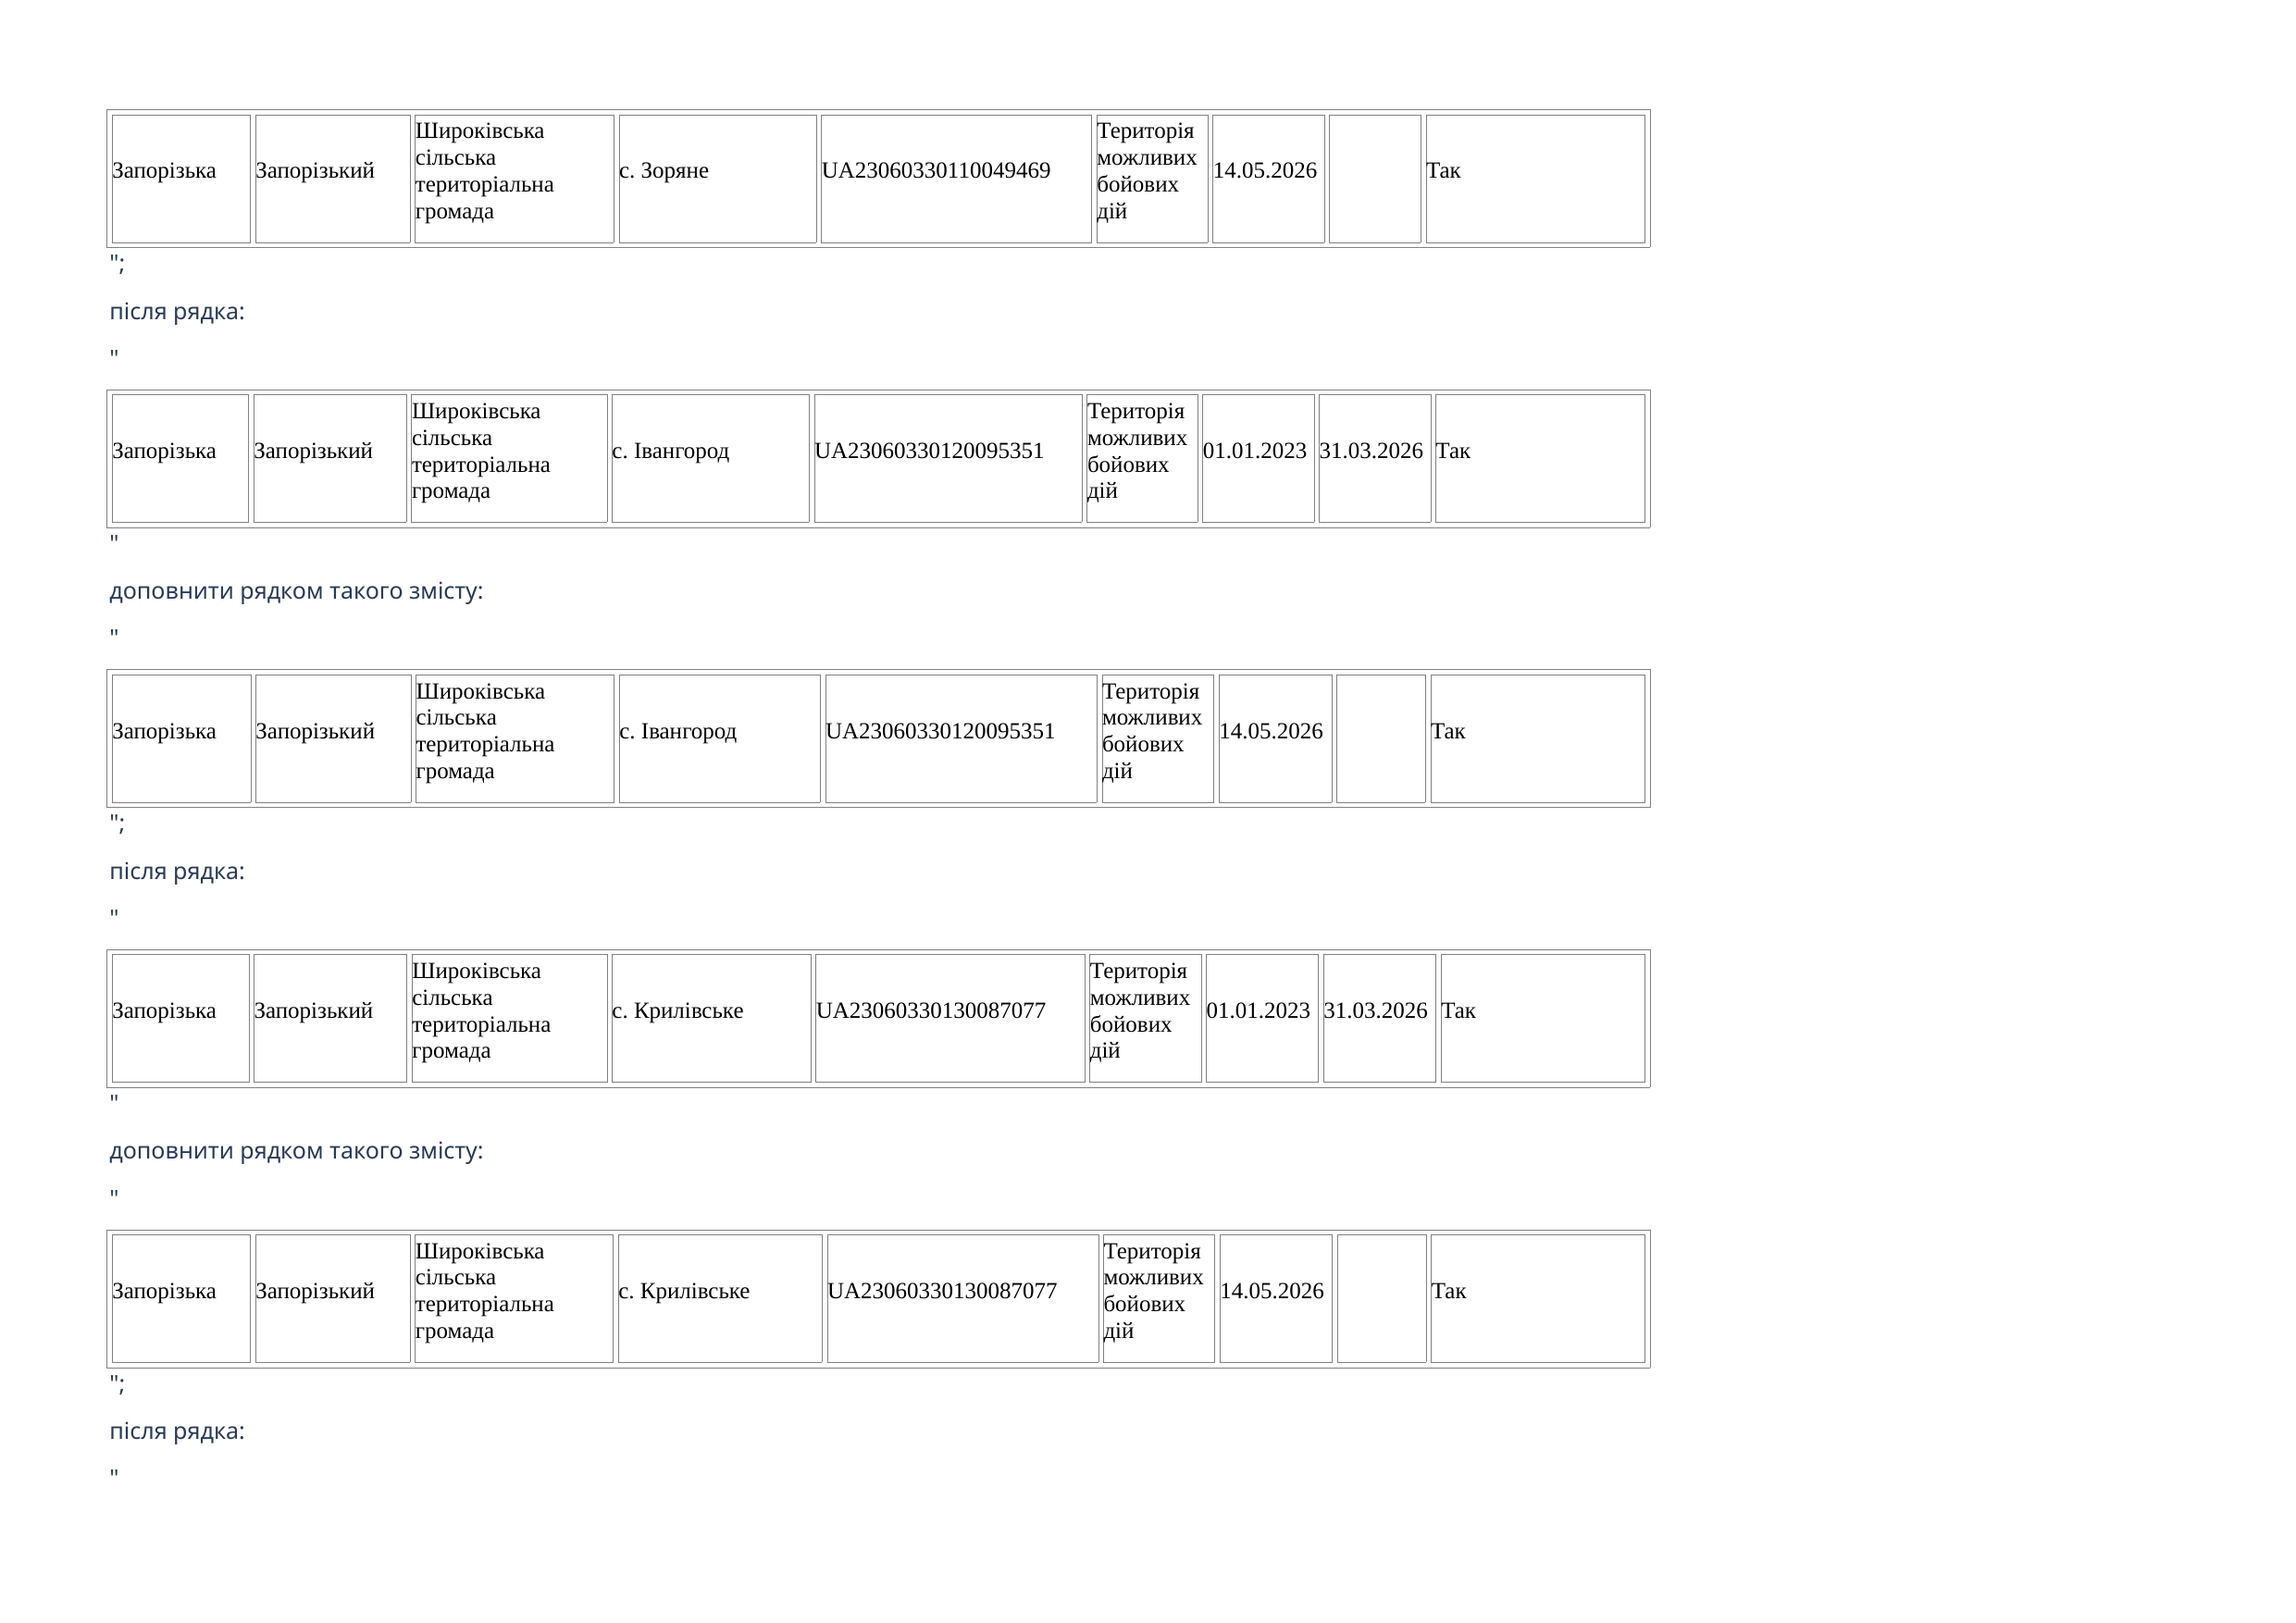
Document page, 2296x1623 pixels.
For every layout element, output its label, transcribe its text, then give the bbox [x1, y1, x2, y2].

table_header Широківська сільська територіальна громада [409, 950, 609, 1082]
table_header Так [1433, 390, 1647, 522]
table_header UA23060330120095351 [823, 670, 1099, 802]
table_header Запорізька [109, 1231, 253, 1362]
text після рядка: [109, 854, 1647, 886]
table_header Територія можливих бойових дій [1100, 1231, 1217, 1362]
table_header Запорізька [109, 670, 253, 802]
table_header 14.05.2026 [1210, 110, 1327, 242]
text доповнити рядком такого змісту: [109, 1134, 1647, 1166]
table_header 31.03.2026 [1317, 390, 1433, 522]
table_header [1327, 110, 1423, 242]
table_header Широківська сільська територіальна громада [413, 110, 616, 242]
text після рядка: [109, 1415, 1647, 1446]
text " [109, 622, 1647, 653]
table_header Широківська сільська територіальна громада [413, 1231, 615, 1362]
table_header Територія можливих бойових дій [1087, 950, 1203, 1082]
table_header Запорізький [253, 1231, 413, 1362]
table_header 01.01.2023 [1203, 950, 1321, 1082]
table_header UA23060330130087077 [813, 950, 1087, 1082]
text " [109, 1088, 1647, 1119]
table_header Запорізька [109, 950, 251, 1082]
table_header Запорізький [253, 670, 413, 802]
table_header Запорізька [109, 110, 253, 242]
table_header с. Зоряне [616, 110, 819, 242]
table_header [1338, 1235, 1426, 1362]
text після рядка: [109, 294, 1647, 326]
text " [109, 902, 1647, 934]
table_header Запорізький [251, 390, 409, 522]
table_header Широківська сільська територіальна громада [413, 670, 616, 802]
table_header Так [1423, 110, 1647, 242]
table_header Так [1428, 670, 1647, 802]
table_header 14.05.2026 [1217, 1231, 1334, 1362]
table_header с. Крилівське [609, 950, 813, 1082]
text доповнити рядком такого змісту: [109, 575, 1647, 606]
text " [109, 1462, 1647, 1493]
table_header Територія можливих бойових дій [1094, 110, 1210, 242]
table_header 01.01.2023 [1200, 390, 1316, 522]
table_header Запорізька [109, 390, 251, 522]
table_header [1337, 675, 1425, 802]
text " [109, 341, 1647, 373]
table_header с. Крилівське [615, 1231, 825, 1362]
text " [109, 528, 1647, 559]
table_header [1334, 1231, 1429, 1362]
text "; [109, 808, 1647, 838]
table_header с. Івангород [609, 390, 812, 522]
table_header [1330, 116, 1421, 242]
table_header Територія можливих бойових дій [1085, 390, 1200, 522]
table_header Запорізький [253, 110, 413, 242]
table_header Територія можливих бойових дій [1099, 670, 1216, 802]
table_header UA23060330110049469 [819, 110, 1094, 242]
table_header 14.05.2026 [1216, 670, 1334, 802]
table_header Запорізький [251, 950, 409, 1082]
text "; [109, 1369, 1647, 1398]
table_header [1334, 670, 1428, 802]
table_header 31.03.2026 [1321, 950, 1438, 1082]
text " [109, 1182, 1647, 1213]
table_header Так [1429, 1231, 1647, 1362]
table_header с. Івангород [616, 670, 823, 802]
table_header Так [1438, 950, 1647, 1082]
table_header UA23060330120095351 [812, 390, 1085, 522]
text "; [109, 248, 1647, 279]
table_header UA23060330130087077 [825, 1231, 1100, 1362]
table_header Широківська сільська територіальна громада [409, 390, 609, 522]
